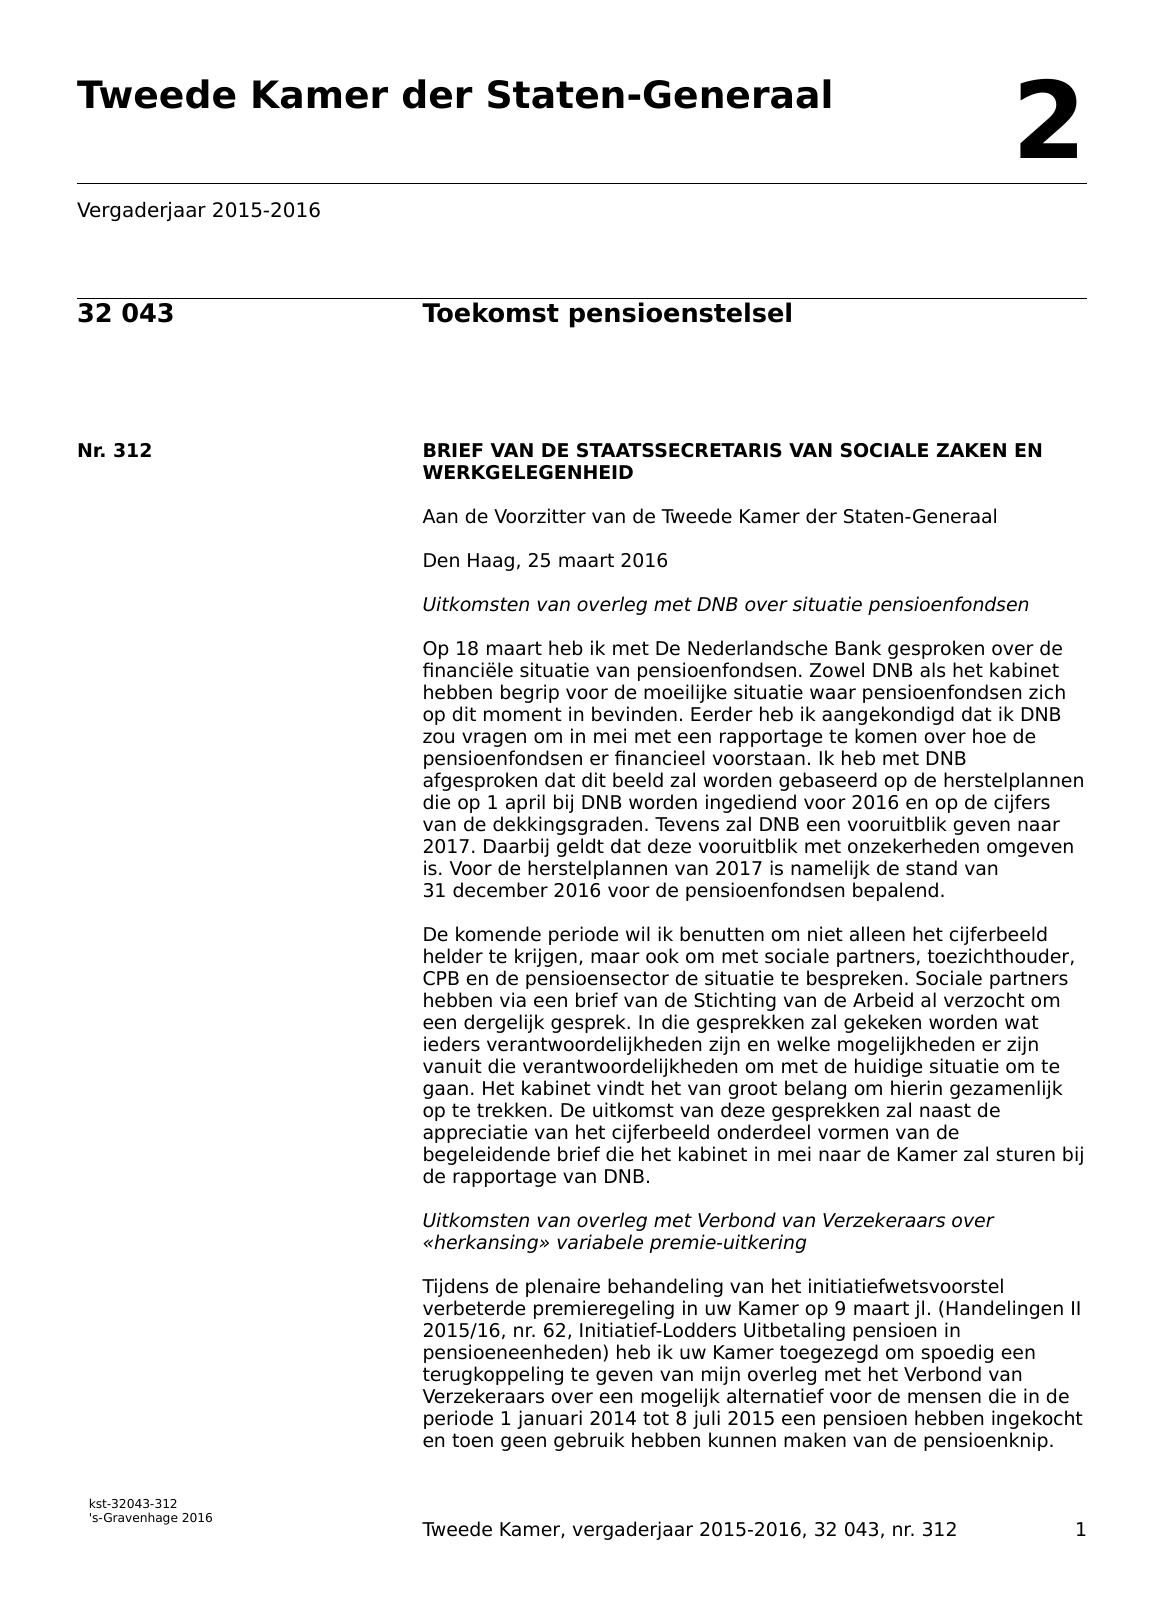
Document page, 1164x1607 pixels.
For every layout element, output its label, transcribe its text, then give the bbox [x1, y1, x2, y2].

text Op 18 maart heb ik met De Nederlandsche Bank gesproken over de financiële situatie van pensioenfondsen. Zowel DNB als het kabinet hebben begrip voor de moeilijke situatie waar pensioenfondsen zich op dit moment in bevinden. Eerder heb ik aangekondigd dat ik DNB zou vragen om in mei met een rapportage te komen over hoe de pensioenfondsen er financieel voorstaan. Ik heb met DNB afgesproken dat dit beeld zal worden gebaseerd op de herstelplannen die op 1 april bij DNB worden ingediend voor 2016 en op de cijfers van de dekkingsgraden. Tevens zal DNB een vooruitblik geven naar 2017. Daarbij geldt dat deze vooruitblik met onzekerheden omgeven is. Voor de herstelplannen van 2017 is namelijk de stand van 31 december 2016 voor de pensioenfondsen bepalend. [422, 638, 1087, 902]
text De komende periode wil ik benutten om niet alleen het cijferbeeld helder te krijgen, maar ook om met sociale partners, toezichthouder, CPB en de pensioensector de situatie te bespreken. Sociale partners hebben via een brief van de Stichting van de Arbeid al verzocht om een dergelijk gesprek. In die gesprekken zal gekeken worden wat ieders verantwoordelijkheden zijn en welke mogelijkheden er zijn vanuit die verantwoordelijkheden om met de huidige situatie om te gaan. Het kabinet vindt het van groot belang om hierin gezamenlijk op te trekken. De uitkomst van deze gesprekken zal naast de appreciatie van het cijferbeeld onderdeel vormen van de begeleidende brief die het kabinet in mei naar de Kamer zal sturen bij de rapportage van DNB. [422, 924, 1087, 1188]
table_cell Vergaderjaar 2015-2016 [77, 184, 1087, 298]
text Aan de Voorzitter van de Tweede Kamer der Staten-Generaal [422, 506, 1087, 528]
table_header Tweede Kamer der Staten-Generaal [77, 59, 886, 183]
subtitle Nr. 312 BRIEF VAN DE STAATSSECRETARIS VAN SOCIALE ZAKEN EN WERKGELEGENHEID [77, 440, 1087, 484]
text 's-Gravenhage 2016 [88, 1511, 323, 1525]
subtitle Uitkomsten van overleg met Verbond van Verzekeraars over «herkansing» variabele premie-uitkering [422, 1210, 1087, 1254]
text Den Haag, 25 maart 2016 [422, 550, 1087, 572]
subtitle Uitkomsten van overleg met DNB over situatie pensioenfondsen [422, 594, 1087, 616]
subtitle 32 043 Toekomst pensioenstelsel [77, 299, 1087, 329]
table_header 2 [886, 59, 1087, 183]
text kst-32043-312 [88, 1497, 323, 1511]
text Tijdens de plenaire behandeling van het initiatiefwetsvoorstel verbeterde premieregeling in uw Kamer op 9 maart jl. (Handelingen II 2015/16, nr. 62, Initiatief-Lodders Uitbetaling pensioen in pensioeneenheden) heb ik uw Kamer toegezegd om spoedig een terugkoppeling te geven van mijn overleg met het Verbond van Verzekeraars over een mogelijk alternatief voor de mensen die in de periode 1 januari 2014 tot 8 juli 2015 een pensioen hebben ingekocht en toen geen gebruik hebben kunnen maken van de pensioenknip. [422, 1276, 1087, 1452]
